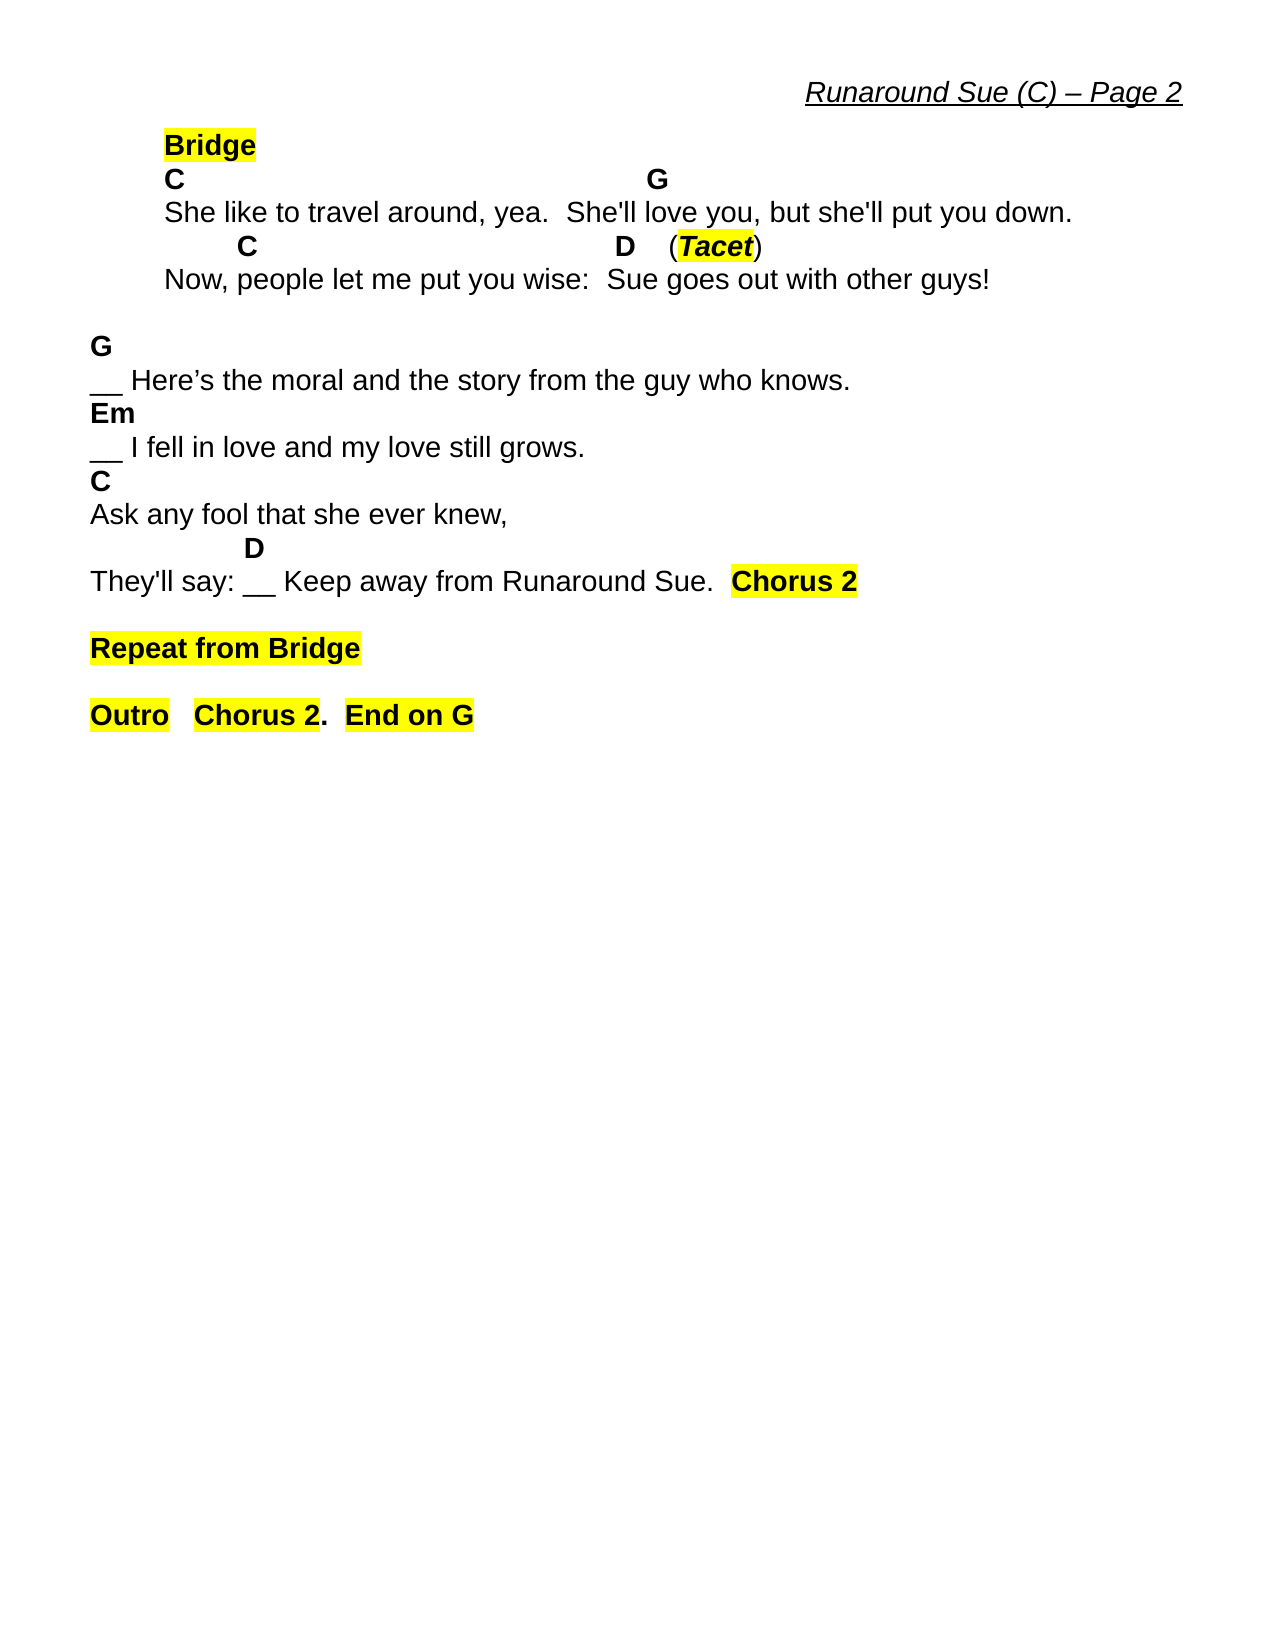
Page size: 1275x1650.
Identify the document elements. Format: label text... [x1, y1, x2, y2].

text Bridge [164, 128, 1185, 162]
text __ I fell in love and my love still grows. [90, 430, 1185, 463]
text __ Here’s the moral and the story from the guy who knows. [90, 363, 1185, 396]
text Outro Chorus 2. End on G [90, 698, 1185, 732]
text She like to travel around, yea. She'll love you, but she'll put you down. [164, 195, 1185, 229]
text C D (Tacet) [164, 229, 1185, 262]
text C G [164, 162, 1185, 195]
text G [90, 329, 1185, 363]
text Ask any fool that she ever knew, [90, 497, 1185, 531]
text Now, people let me put you wise: Sue goes out with other guys! [164, 262, 1185, 296]
text Em [90, 396, 1185, 430]
text They'll say: __ Keep away from Runaround Sue. Chorus 2 [90, 564, 1185, 598]
text Repeat from Bridge [90, 631, 1185, 665]
text Runaround Sue (C) – Page 2 [90, 75, 1185, 108]
text D [90, 531, 1185, 564]
text C [90, 463, 1185, 497]
